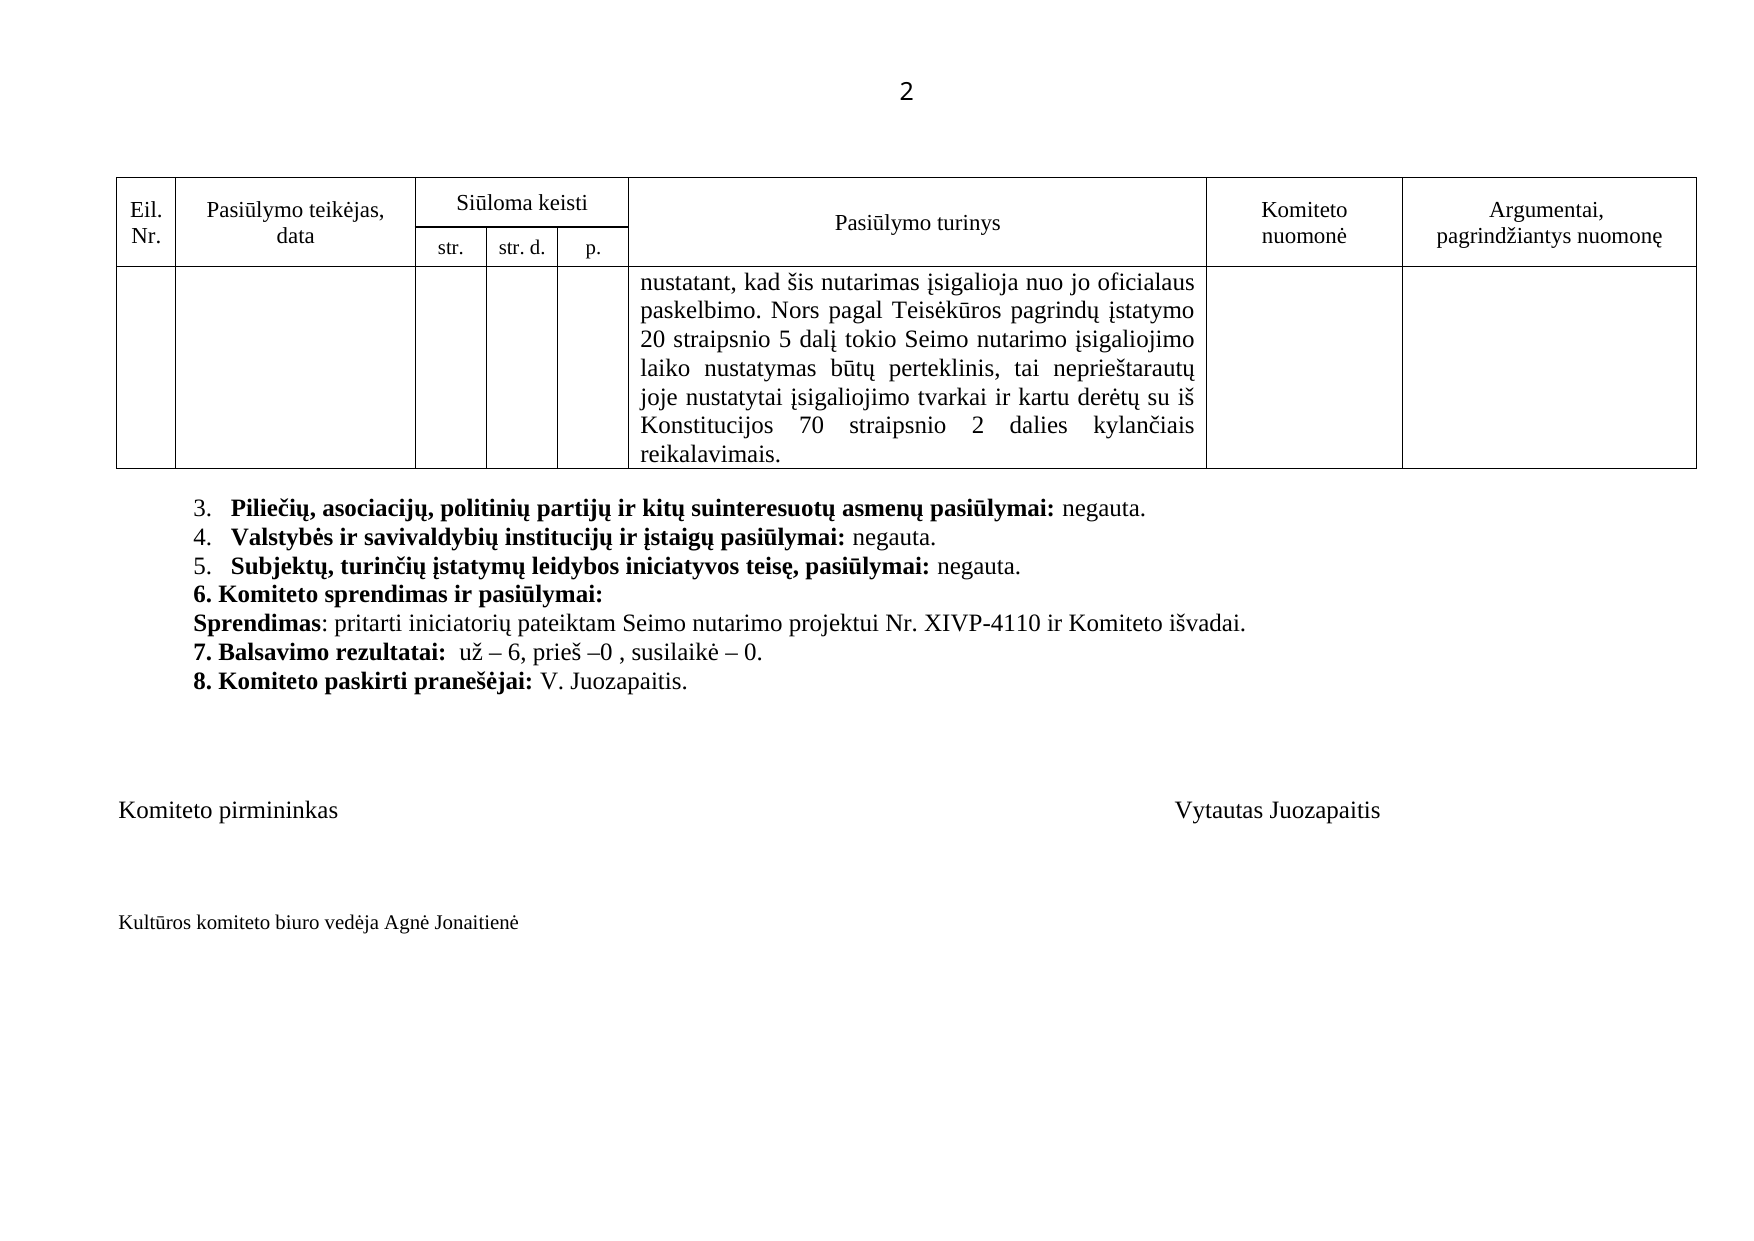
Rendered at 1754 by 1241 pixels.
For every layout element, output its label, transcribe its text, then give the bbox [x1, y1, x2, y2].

text 8. Komiteto paskirti pranešėjai: V. Juozapaitis. [118, 666, 1695, 694]
text 6. Komiteto sprendimas ir pasiūlymai: [118, 579, 1695, 608]
table_cell [487, 267, 557, 468]
text Sprendimas: pritarti iniciatorių pateiktam Seimo nutarimo projektui Nr. XIVP-4110 ir Komiteto išvadai. [118, 608, 1695, 637]
table_header Komiteto nuomonė [1207, 178, 1402, 266]
table_cell [1207, 267, 1402, 468]
table_cell str. d. [487, 228, 557, 266]
table_header Pasiūlymo turinys [629, 178, 1206, 266]
list Piliečių, asociacijų, politinių partijų ir kitų suinteresuotų asmenų pasiūlymai: negauta. [193, 493, 1695, 522]
table_cell [176, 267, 415, 468]
table_header Siūloma keisti [416, 178, 628, 226]
list Subjektų, turinčių įstatymų leidybos iniciatyvos teisę, pasiūlymai: negauta. [193, 551, 1695, 579]
table_cell [416, 267, 486, 468]
table_cell p. [558, 228, 628, 266]
table_header Eil. Nr. [117, 178, 175, 266]
table_cell [1403, 267, 1696, 468]
list Valstybės ir savivaldybių institucijų ir įstaigų pasiūlymai: negauta. [193, 522, 1695, 551]
table_cell str. [416, 228, 486, 266]
table_header Pasiūlymo teikėjas, data [176, 178, 415, 266]
text Komiteto pirmininkas Vytautas Juozapaitis [118, 795, 1695, 824]
text Kultūros komiteto biuro vedėja Agnė Jonaitienė [118, 910, 1695, 934]
text 7. Balsavimo rezultatai: už – 6, prieš –0 , susilaikė – 0. [118, 637, 1695, 666]
table_cell nustatant, kad šis nutarimas įsigalioja nuo jo oficialaus paskelbimo. Nors pagal Teisėkūros pagrindų įstatymo 20 straipsnio 5 dalį tokio Seimo nutarimo įsigaliojimo laiko nustatymas būtų perteklinis, tai neprieštarautų joje nustatytai įsigaliojimo tvarkai ir kartu derėtų su iš Konstitucijos 70 straipsnio 2 dalies kylančiais reikalavimais. [629, 267, 1206, 468]
table_cell [117, 267, 175, 468]
table_header Argumentai, pagrindžiantys nuomonę [1403, 178, 1696, 266]
table_cell [558, 267, 628, 468]
